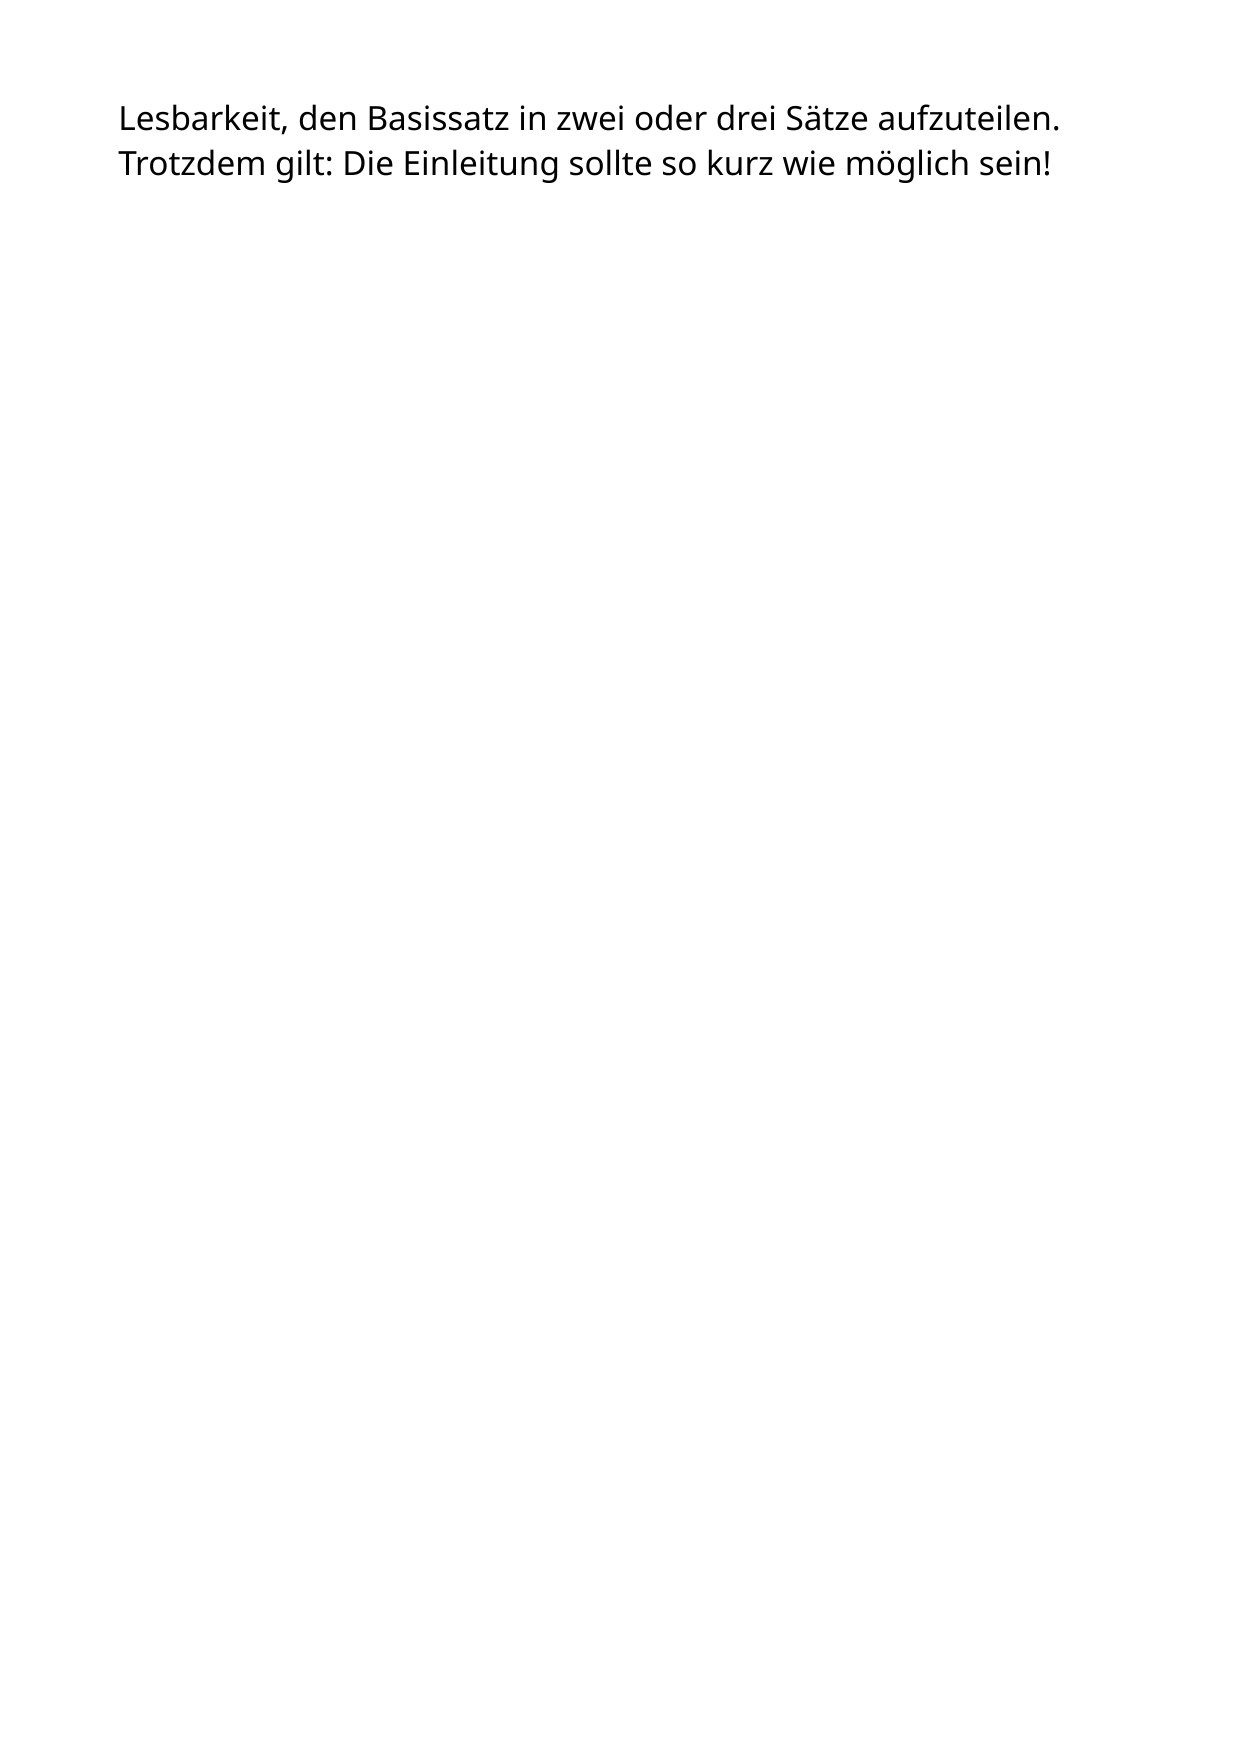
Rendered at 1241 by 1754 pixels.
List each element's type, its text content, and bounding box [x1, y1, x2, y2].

text Lesbarkeit, den Basissatz in zwei oder drei Sätze aufzuteilen. Trotzdem gilt: Die Einleitung sollte so kurz wie möglich sein! [118, 94, 1122, 185]
